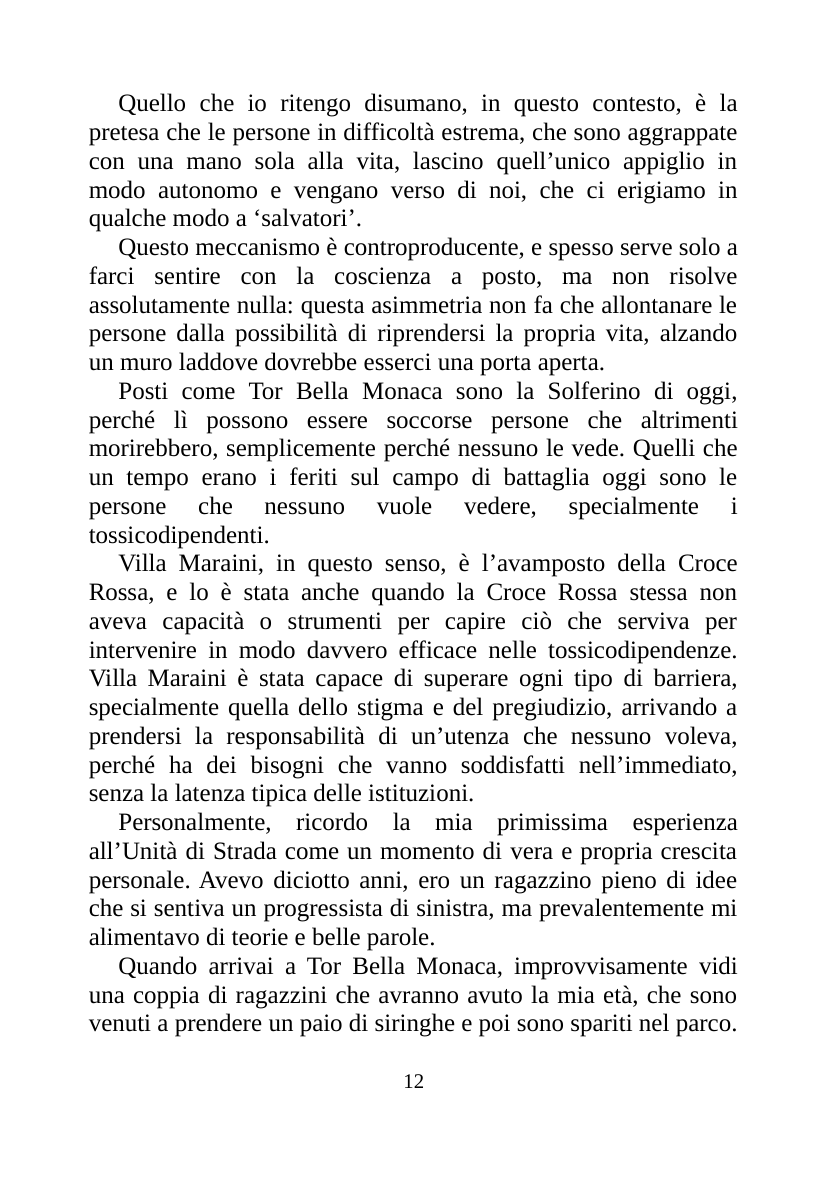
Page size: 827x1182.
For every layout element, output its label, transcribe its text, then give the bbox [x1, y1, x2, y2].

text Personalmente, ricordo la mia primissima esperienza all’Unità di Strada come un momento di vera e propria crescita personale. Avevo diciotto anni, ero un ragazzino pieno di idee che si sentiva un progressista di sinistra, ma prevalentemente mi alimentavo di teorie e belle parole. [88, 807, 738, 951]
text Questo meccanismo è controproducente, e spesso serve solo a farci sentire con la coscienza a posto, ma non risolve assolutamente nulla: questa asimmetria non fa che allontanare le persone dalla possibilità di riprendersi la propria vita, alzando un muro laddove dovrebbe esserci una porta aperta. [88, 232, 738, 376]
text Posti come Tor Bella Monaca sono la Solferino di oggi, perché lì possono essere soccorse persone che altrimenti morirebbero, semplicemente perché nessuno le vede. Quelli che un tempo erano i feriti sul campo di battaglia oggi sono le persone che nessuno vuole vedere, specialmente i tossicodipendenti. [88, 376, 738, 548]
text Quando arrivai a Tor Bella Monaca, improvvisamente vidi una coppia di ragazzini che avranno avuto la mia età, che sono venuti a prendere un paio di siringhe e poi sono spariti nel parco. [88, 951, 738, 1037]
text Villa Maraini, in questo senso, è l’avamposto della Croce Rossa, e lo è stata anche quando la Croce Rossa stessa non aveva capacità o strumenti per capire ciò che serviva per intervenire in modo davvero efficace nelle tossicodipendenze. Villa Maraini è stata capace di superare ogni tipo di barriera, specialmente quella dello stigma e del pregiudizio, arrivando a prendersi la responsabilità di un’utenza che nessuno voleva, perché ha dei bisogni che vanno soddisfatti nell’immediato, senza la latenza tipica delle istituzioni. [88, 548, 738, 807]
text Quello che io ritengo disumano, in questo contesto, è la pretesa che le persone in difficoltà estrema, che sono aggrappate con una mano sola alla vita, lascino quell’unico appiglio in modo autonomo e vengano verso di noi, che ci erigiamo in qualche modo a ‘salvatori’. [88, 88, 738, 232]
